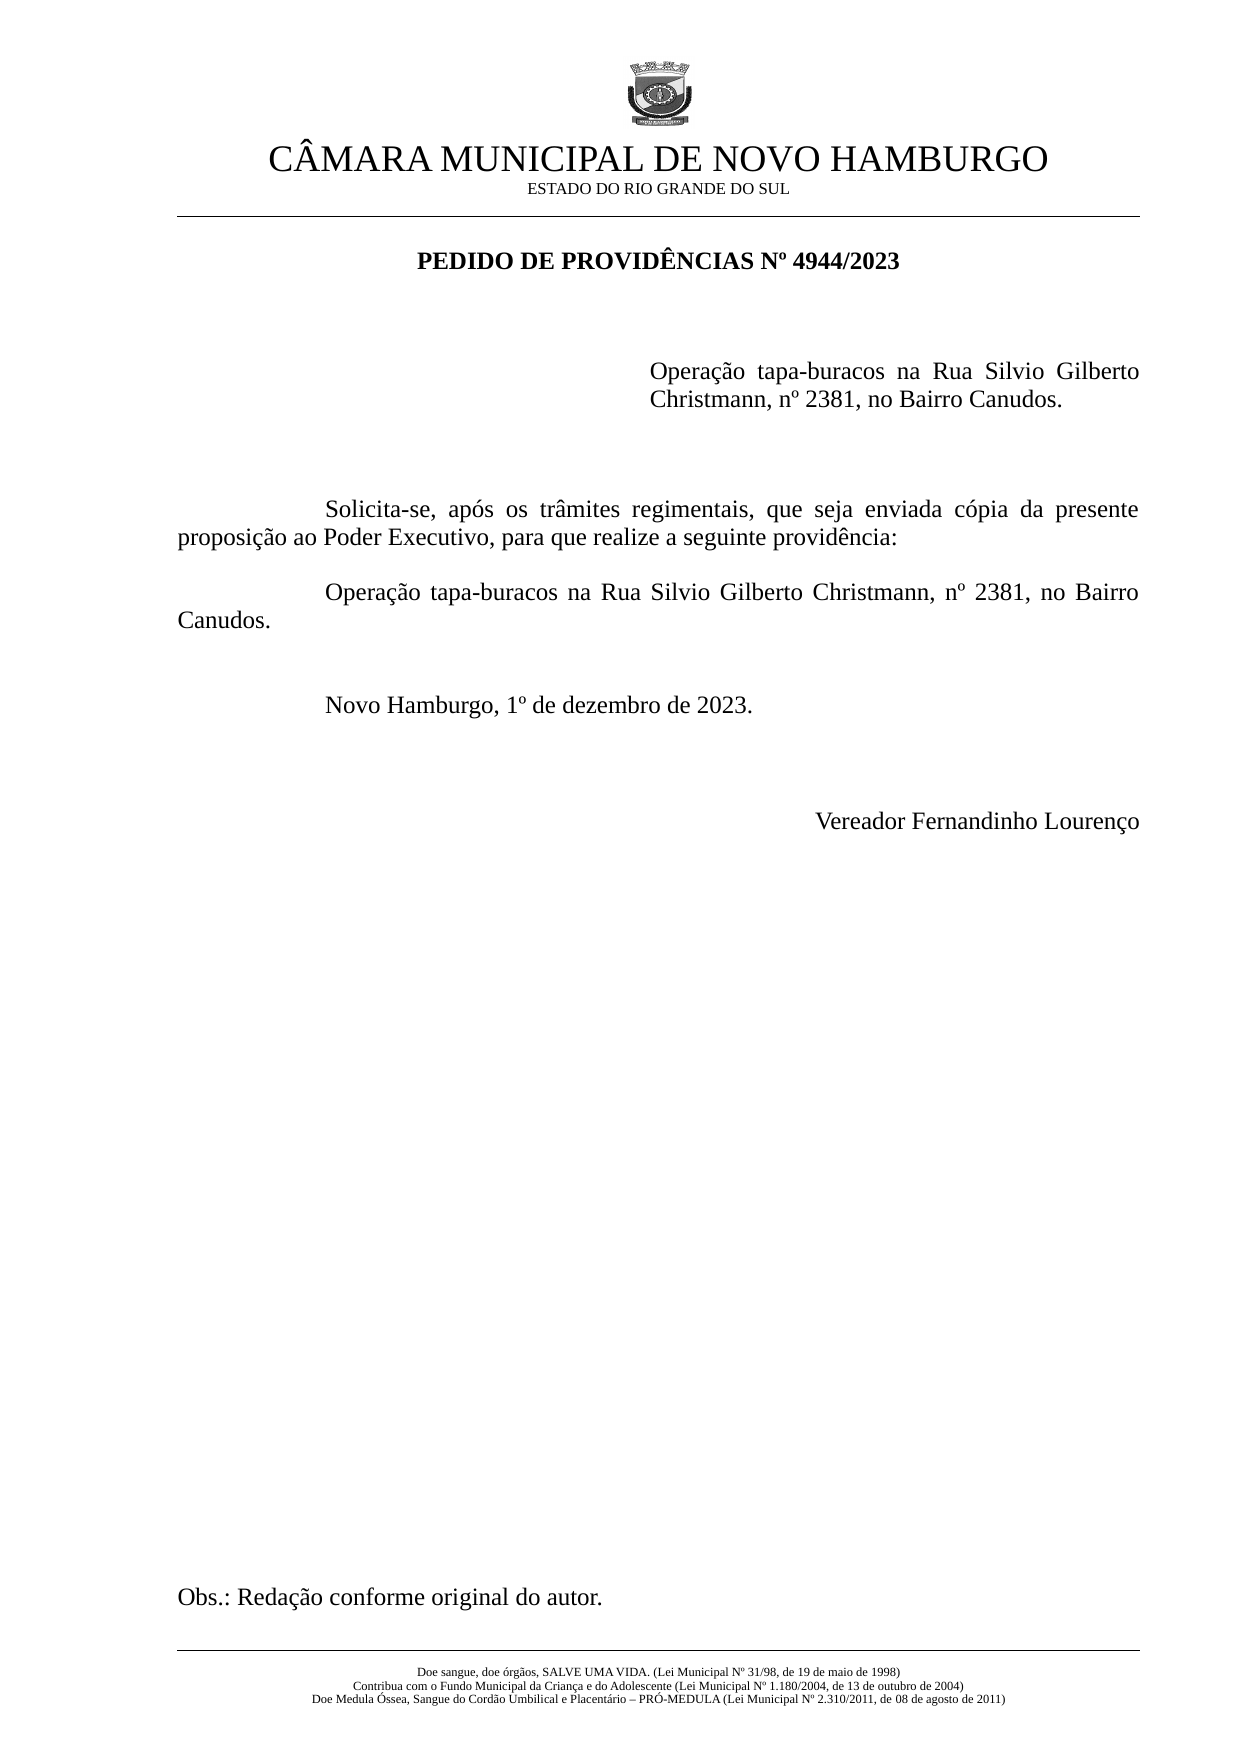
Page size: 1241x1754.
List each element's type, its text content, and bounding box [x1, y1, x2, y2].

text PEDIDO DE PROVIDÊNCIAS Nº 4944/2023 [177, 247, 1140, 274]
list Operação tapa-buracos na Rua Silvio Gilberto Christmann, nº 2381, no Bairro Canudos. [649, 357, 1140, 413]
text Obs.: Redação conforme original do autor. [177, 1583, 1140, 1611]
text Novo Hamburgo, 1º de dezembro de 2023. [177, 691, 1140, 719]
text Vereador Fernandinho Lourenço [649, 807, 1140, 835]
list Operação tapa-buracos na Rua Silvio Gilberto Christmann, nº 2381, no Bairro Canudos. [177, 578, 1140, 634]
text Solicita-se, após os trâmites regimentais, que seja enviada cópia da presente proposição ao Poder Executivo, para que realize a seguinte providência: [177, 495, 1140, 551]
